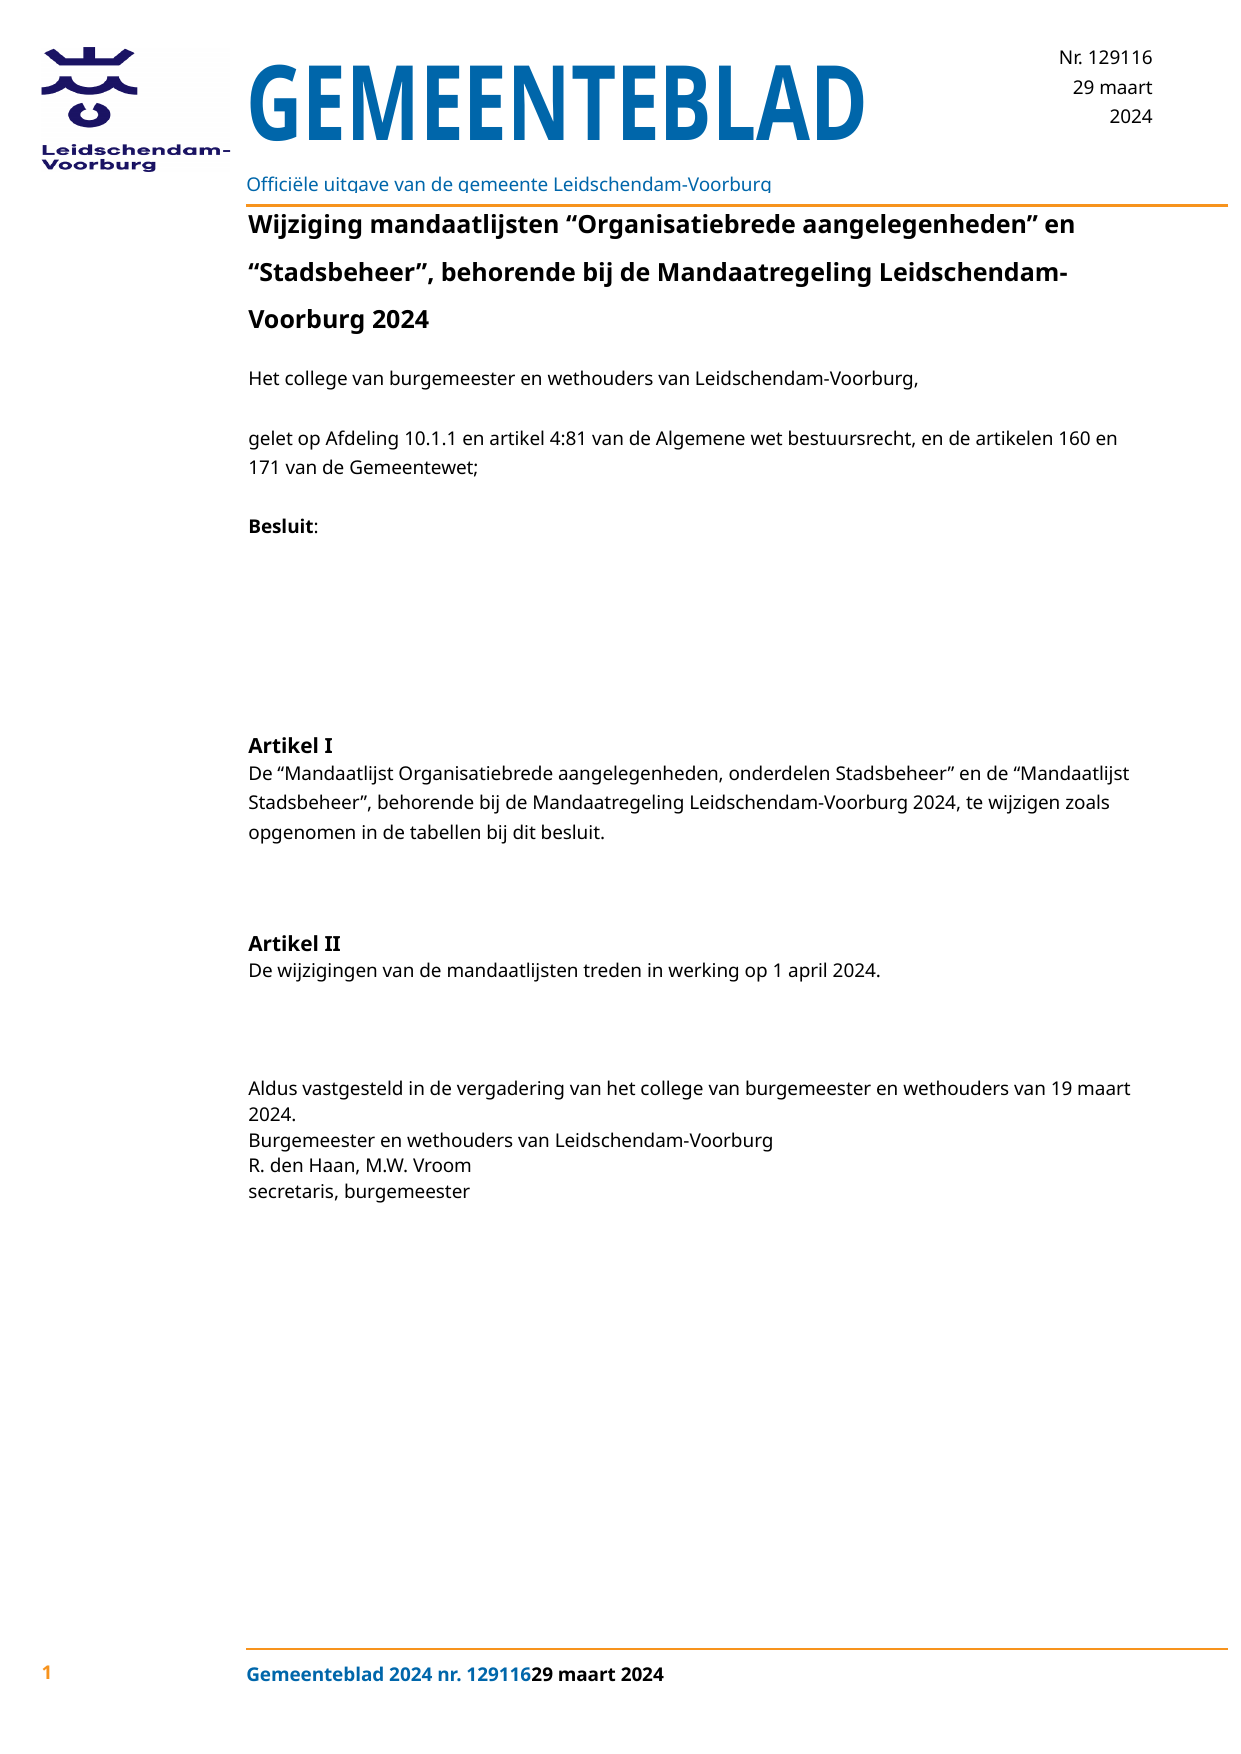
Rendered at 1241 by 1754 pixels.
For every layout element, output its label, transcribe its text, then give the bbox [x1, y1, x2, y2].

text R. den Haan, M.W. Vroom [248, 1153, 1152, 1178]
text secretaris, burgemeester [248, 1178, 1152, 1204]
text Burgemeester en wethouders van Leidschendam-Voorburg [248, 1127, 1152, 1153]
picture [41, 47, 231, 172]
text Artikel II [248, 929, 1152, 957]
text De “Mandaatlijst Organisatiebrede aangelegenheden, onderdelen Stadsbeheer” en de “Mandaatlijst Stadsbeheer”, behorende bij de Mandaatregeling Leidschendam-Voorburg 2024, te wijzigen zoals opgenomen in de tabellen bij dit besluit. [248, 760, 1152, 845]
text gelet op Afdeling 10.1.1 en artikel 4:81 van de Algemene wet bestuursrecht, en de artikelen 160 en 171 van de Gemeentewet; [248, 425, 1152, 480]
text Wijziging mandaatlijsten “Organisatiebrede aangelegenheden” en “Stadsbeheer”, behorende bij de Mandaatregeling Leidschendam-Voorburg 2024 [248, 207, 1152, 336]
text Besluit: [248, 513, 1152, 539]
text Aldus vastgesteld in de vergadering van het college van burgemeester en wethouders van 19 maart 2024. [248, 1075, 1152, 1127]
text De wijzigingen van de mandaatlijsten treden in werking op 1 april 2024. [248, 957, 1152, 983]
text Artikel I [248, 731, 1152, 760]
text Het college van burgemeester en wethouders van Leidschendam-Voorburg, [248, 366, 1152, 391]
